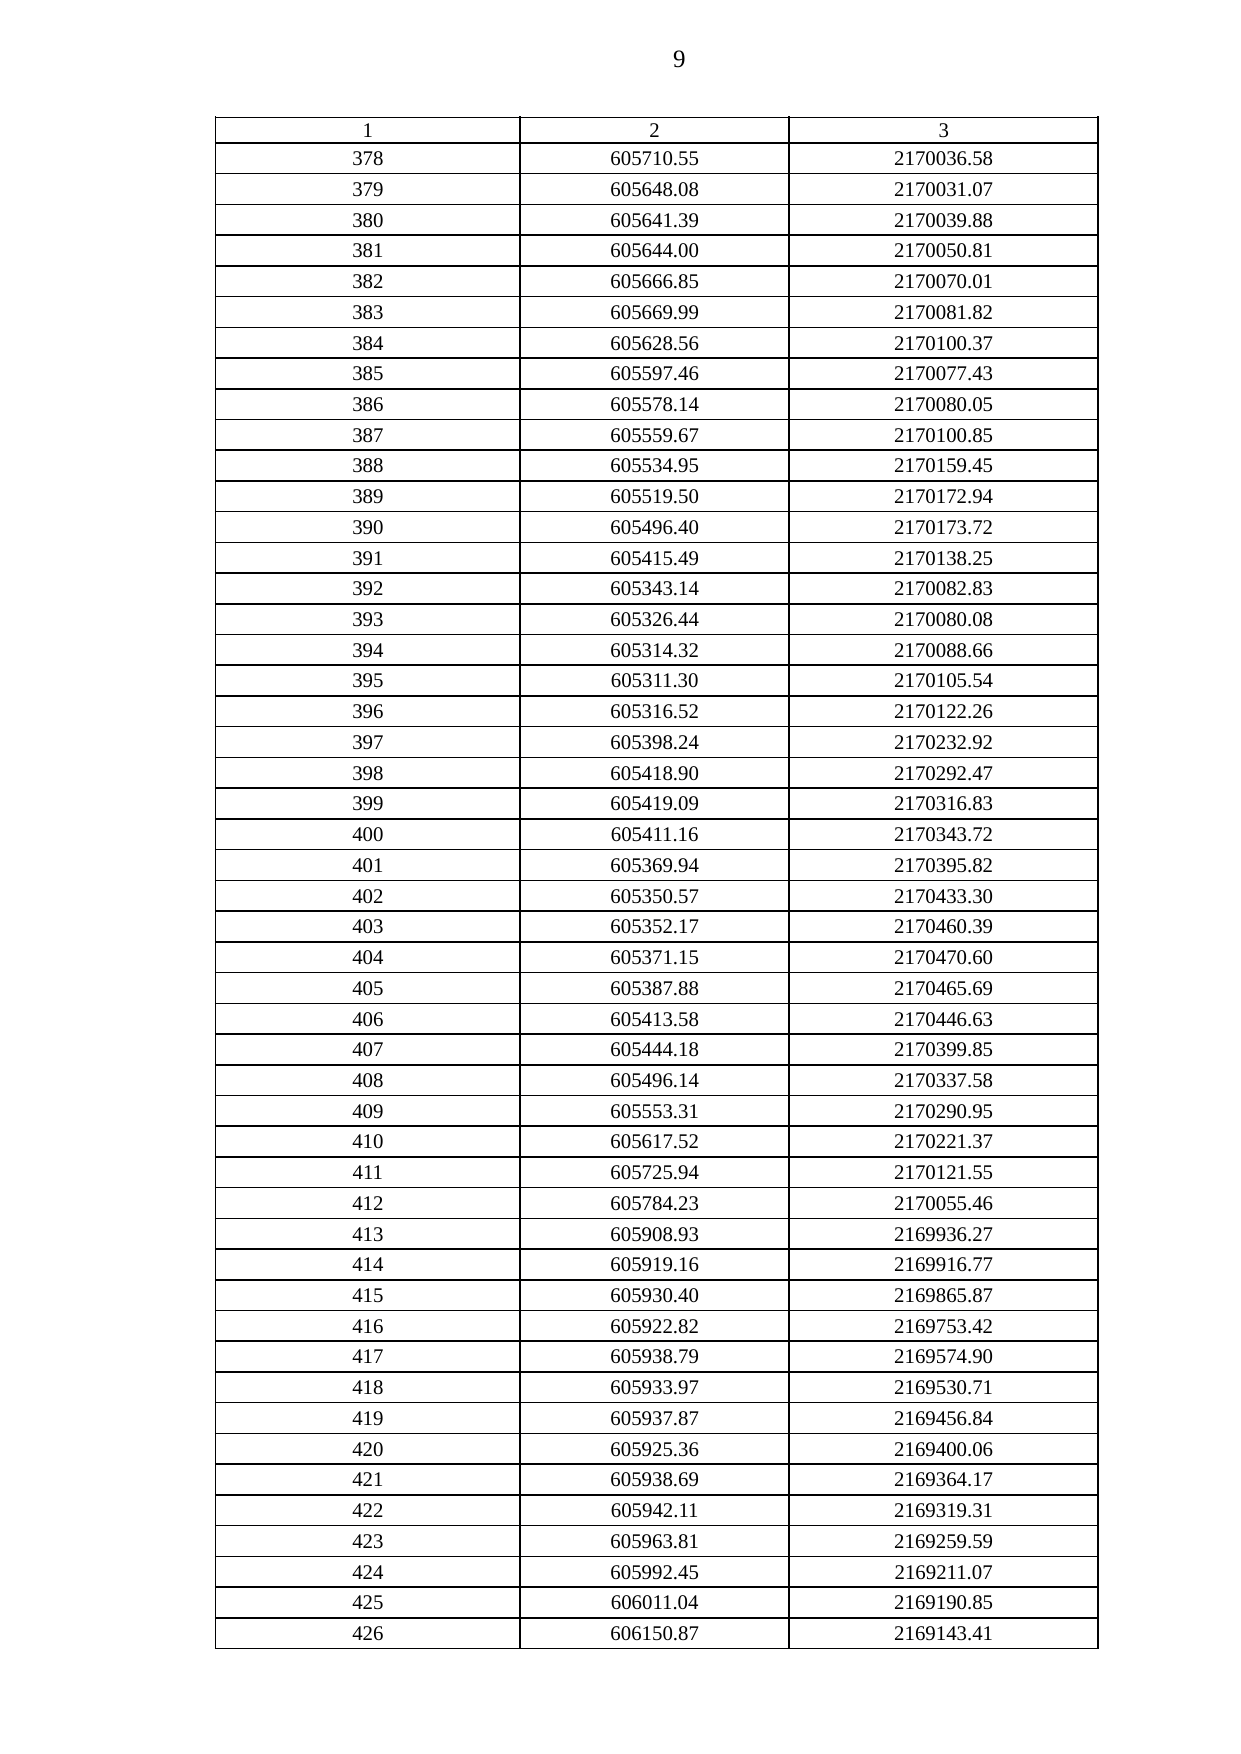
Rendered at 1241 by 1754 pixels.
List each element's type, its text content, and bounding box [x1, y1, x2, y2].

table_cell 390 [216, 512, 519, 541]
table_header 2 [521, 118, 788, 142]
table_cell 388 [216, 451, 519, 480]
table_cell 394 [216, 635, 519, 664]
table_cell 605784.23 [521, 1188, 788, 1217]
table_cell 402 [216, 881, 519, 910]
table_cell 2169259.59 [790, 1526, 1097, 1556]
table_cell 605908.93 [521, 1219, 788, 1248]
table_cell 396 [216, 697, 519, 726]
table_cell 2169916.77 [790, 1250, 1097, 1279]
table_cell 605419.09 [521, 789, 788, 818]
table_cell 2170080.05 [790, 390, 1097, 418]
table_cell 2169190.85 [790, 1588, 1097, 1617]
table_cell 605666.85 [521, 267, 788, 296]
table_cell 393 [216, 605, 519, 634]
table_cell 605597.46 [521, 359, 788, 388]
table_cell 2170105.54 [790, 666, 1097, 695]
table_cell 605628.56 [521, 328, 788, 357]
table_cell 421 [216, 1465, 519, 1494]
table_cell 379 [216, 174, 519, 203]
table_cell 384 [216, 328, 519, 357]
table_cell 401 [216, 850, 519, 879]
table_cell 2170433.30 [790, 881, 1097, 910]
table_cell 2170031.07 [790, 174, 1097, 203]
table_cell 605933.97 [521, 1373, 788, 1402]
table_cell 605930.40 [521, 1281, 788, 1310]
table_cell 605669.99 [521, 297, 788, 326]
table_cell 605942.11 [521, 1496, 788, 1525]
table_cell 424 [216, 1557, 519, 1586]
table_cell 2170232.92 [790, 727, 1097, 757]
table_cell 605938.79 [521, 1342, 788, 1371]
table_cell 2170082.83 [790, 574, 1097, 603]
table_cell 605444.18 [521, 1035, 788, 1064]
table_cell 406 [216, 1004, 519, 1033]
table_cell 403 [216, 912, 519, 941]
table_cell 2170080.08 [790, 605, 1097, 634]
table_cell 418 [216, 1373, 519, 1402]
table_cell 605963.81 [521, 1526, 788, 1556]
table_cell 400 [216, 820, 519, 849]
table_cell 2169364.17 [790, 1465, 1097, 1494]
table_cell 426 [216, 1619, 519, 1648]
table_cell 423 [216, 1526, 519, 1556]
table_cell 605387.88 [521, 973, 788, 1002]
table_cell 381 [216, 236, 519, 265]
table_cell 2170100.85 [790, 420, 1097, 449]
table_cell 605314.32 [521, 635, 788, 664]
table_cell 605418.90 [521, 758, 788, 787]
table_cell 409 [216, 1096, 519, 1125]
table_cell 2170173.72 [790, 512, 1097, 541]
table_cell 2170055.46 [790, 1188, 1097, 1217]
table_cell 605496.14 [521, 1066, 788, 1094]
table_cell 380 [216, 205, 519, 234]
table_cell 605369.94 [521, 850, 788, 879]
table_cell 2169865.87 [790, 1281, 1097, 1310]
table_cell 395 [216, 666, 519, 695]
table_cell 605648.08 [521, 174, 788, 203]
table_cell 389 [216, 482, 519, 511]
table_cell 2170316.83 [790, 789, 1097, 818]
table_cell 605350.57 [521, 881, 788, 910]
table_cell 2170036.58 [790, 144, 1097, 173]
table_cell 417 [216, 1342, 519, 1371]
table_cell 605316.52 [521, 697, 788, 726]
table_cell 605352.17 [521, 912, 788, 941]
table_cell 605919.16 [521, 1250, 788, 1279]
table_cell 382 [216, 267, 519, 296]
table_cell 2170290.95 [790, 1096, 1097, 1125]
table_cell 2169400.06 [790, 1434, 1097, 1463]
table_cell 399 [216, 789, 519, 818]
table_cell 605519.50 [521, 482, 788, 511]
table_cell 412 [216, 1188, 519, 1217]
table_cell 2170050.81 [790, 236, 1097, 265]
table_cell 2170395.82 [790, 850, 1097, 879]
table_cell 413 [216, 1219, 519, 1248]
table_cell 605398.24 [521, 727, 788, 757]
table_cell 387 [216, 420, 519, 449]
table_cell 605992.45 [521, 1557, 788, 1586]
table_cell 383 [216, 297, 519, 326]
table_cell 606011.04 [521, 1588, 788, 1617]
table_header 1 [216, 118, 519, 142]
table_cell 2170077.43 [790, 359, 1097, 388]
table_cell 2170399.85 [790, 1035, 1097, 1064]
table_cell 422 [216, 1496, 519, 1525]
table_cell 2170100.37 [790, 328, 1097, 357]
table_cell 2170446.63 [790, 1004, 1097, 1033]
table_cell 386 [216, 390, 519, 418]
table_cell 2169319.31 [790, 1496, 1097, 1525]
table_cell 404 [216, 943, 519, 972]
table_cell 605938.69 [521, 1465, 788, 1494]
table_cell 2169456.84 [790, 1403, 1097, 1433]
table_cell 2170343.72 [790, 820, 1097, 849]
table_cell 605413.58 [521, 1004, 788, 1033]
table_cell 605644.00 [521, 236, 788, 265]
table_cell 606150.87 [521, 1619, 788, 1648]
table_cell 410 [216, 1127, 519, 1156]
table_cell 378 [216, 144, 519, 173]
table_cell 605415.49 [521, 543, 788, 572]
table_cell 2170138.25 [790, 543, 1097, 572]
table_cell 2170465.69 [790, 973, 1097, 1002]
table_cell 605559.67 [521, 420, 788, 449]
table_cell 397 [216, 727, 519, 757]
table_cell 391 [216, 543, 519, 572]
table_cell 419 [216, 1403, 519, 1433]
table_cell 2169574.90 [790, 1342, 1097, 1371]
table_cell 416 [216, 1311, 519, 1340]
table_cell 398 [216, 758, 519, 787]
table_cell 2170172.94 [790, 482, 1097, 511]
table_cell 2170159.45 [790, 451, 1097, 480]
table_cell 605496.40 [521, 512, 788, 541]
table_cell 605534.95 [521, 451, 788, 480]
table_cell 2169753.42 [790, 1311, 1097, 1340]
table_cell 2169936.27 [790, 1219, 1097, 1248]
table_cell 2170039.88 [790, 205, 1097, 234]
table_cell 2170470.60 [790, 943, 1097, 972]
table_cell 605578.14 [521, 390, 788, 418]
table_cell 415 [216, 1281, 519, 1310]
table_cell 605710.55 [521, 144, 788, 173]
table_cell 392 [216, 574, 519, 603]
table_cell 605937.87 [521, 1403, 788, 1433]
table_cell 605371.15 [521, 943, 788, 972]
table_cell 605922.82 [521, 1311, 788, 1340]
table_cell 408 [216, 1066, 519, 1094]
table_cell 2170122.26 [790, 697, 1097, 726]
table_cell 405 [216, 973, 519, 1002]
table_cell 605725.94 [521, 1158, 788, 1187]
table_cell 605343.14 [521, 574, 788, 603]
table_cell 2170081.82 [790, 297, 1097, 326]
table_cell 414 [216, 1250, 519, 1279]
table_cell 2170070.01 [790, 267, 1097, 296]
table_cell 2170221.37 [790, 1127, 1097, 1156]
table_cell 2169143.41 [790, 1619, 1097, 1648]
table_cell 605411.16 [521, 820, 788, 849]
table_header 3 [790, 118, 1097, 142]
table_cell 605641.39 [521, 205, 788, 234]
table_cell 2170292.47 [790, 758, 1097, 787]
table_cell 2170121.55 [790, 1158, 1097, 1187]
table_cell 605617.52 [521, 1127, 788, 1156]
table_cell 2170088.66 [790, 635, 1097, 664]
table_cell 605553.31 [521, 1096, 788, 1125]
table_cell 605311.30 [521, 666, 788, 695]
table_cell 2170460.39 [790, 912, 1097, 941]
table_cell 407 [216, 1035, 519, 1064]
table_cell 420 [216, 1434, 519, 1463]
table_cell 385 [216, 359, 519, 388]
table_cell 2169211.07 [790, 1557, 1097, 1586]
table_cell 2169530.71 [790, 1373, 1097, 1402]
table_cell 425 [216, 1588, 519, 1617]
table_cell 605326.44 [521, 605, 788, 634]
table_cell 605925.36 [521, 1434, 788, 1463]
table_cell 411 [216, 1158, 519, 1187]
table_cell 2170337.58 [790, 1066, 1097, 1094]
